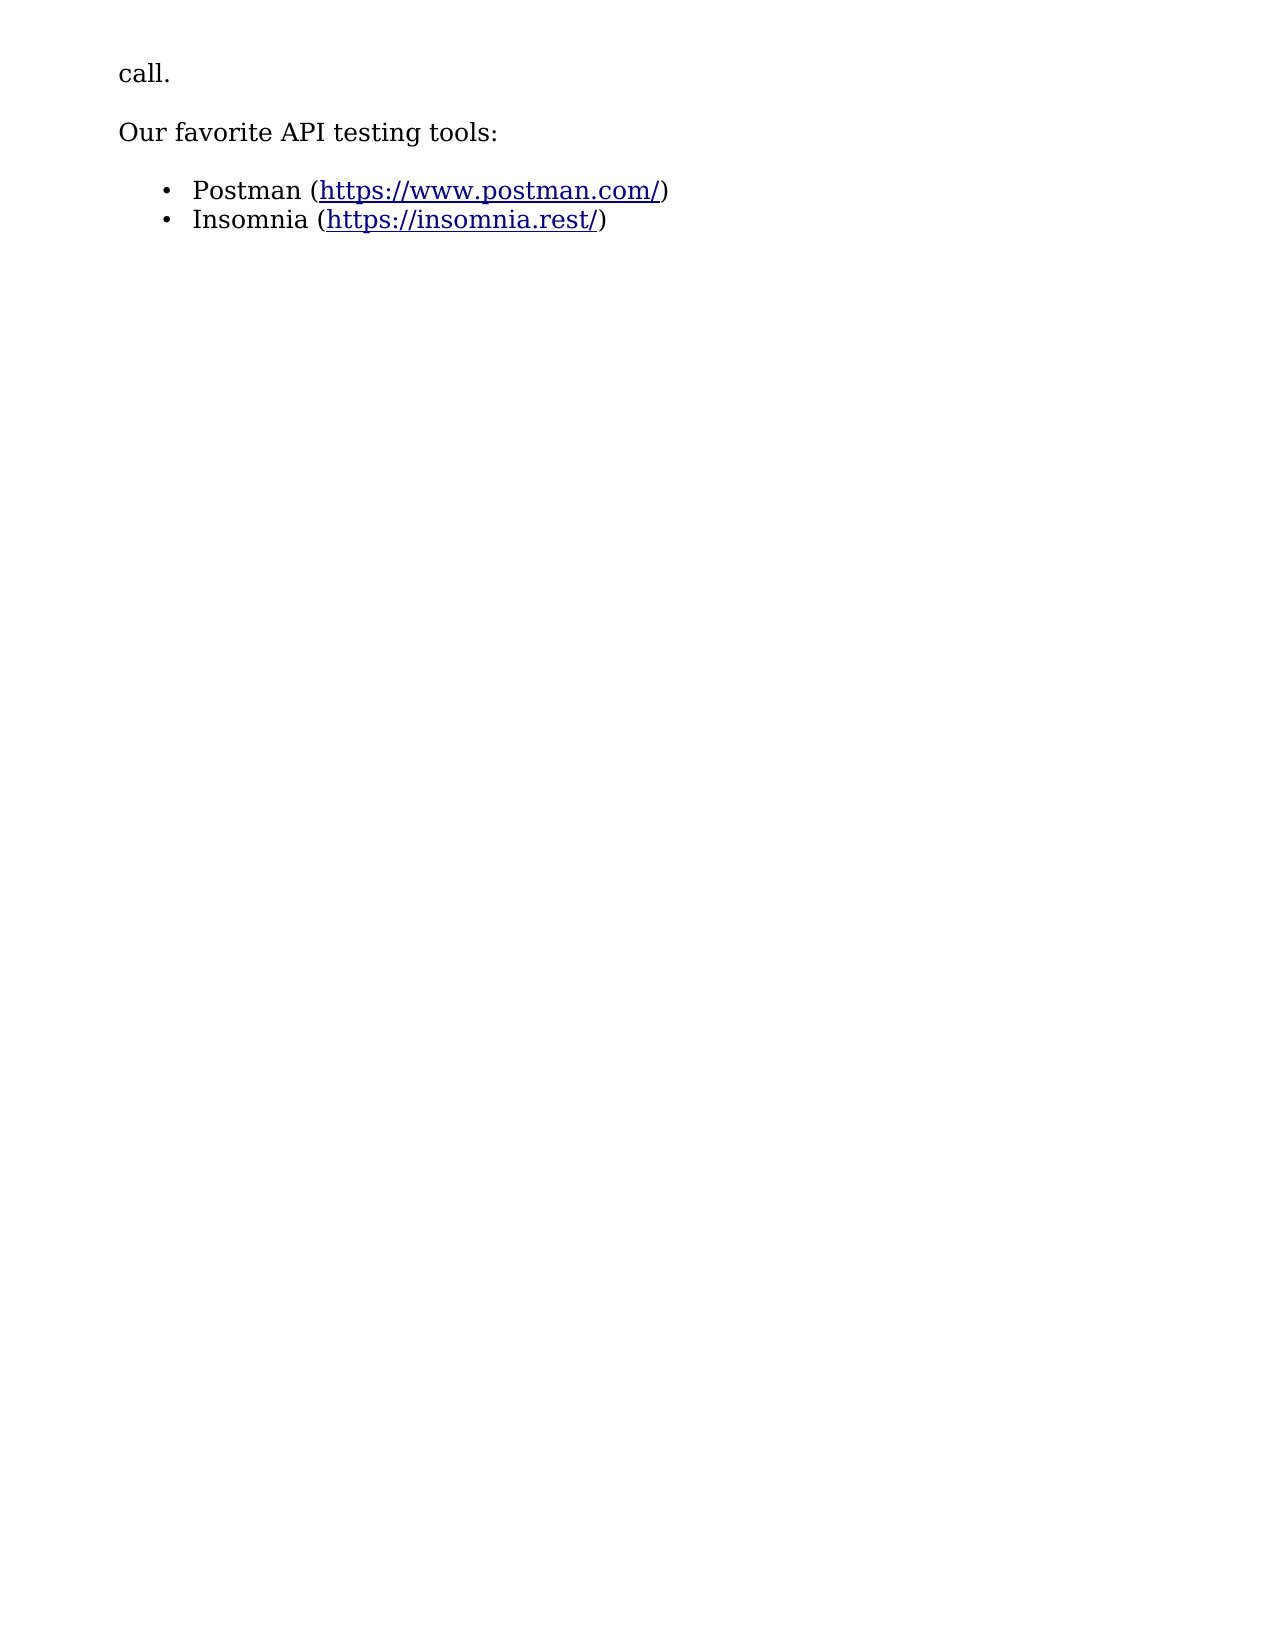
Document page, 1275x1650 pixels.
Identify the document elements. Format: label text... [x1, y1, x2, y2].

text Our favorite API testing tools: [118, 118, 1216, 147]
list Postman (https://www.postman.com/) [162, 176, 1216, 206]
list Insomnia (https://insomnia.rest/) [162, 206, 1216, 235]
text call. [118, 59, 1216, 88]
